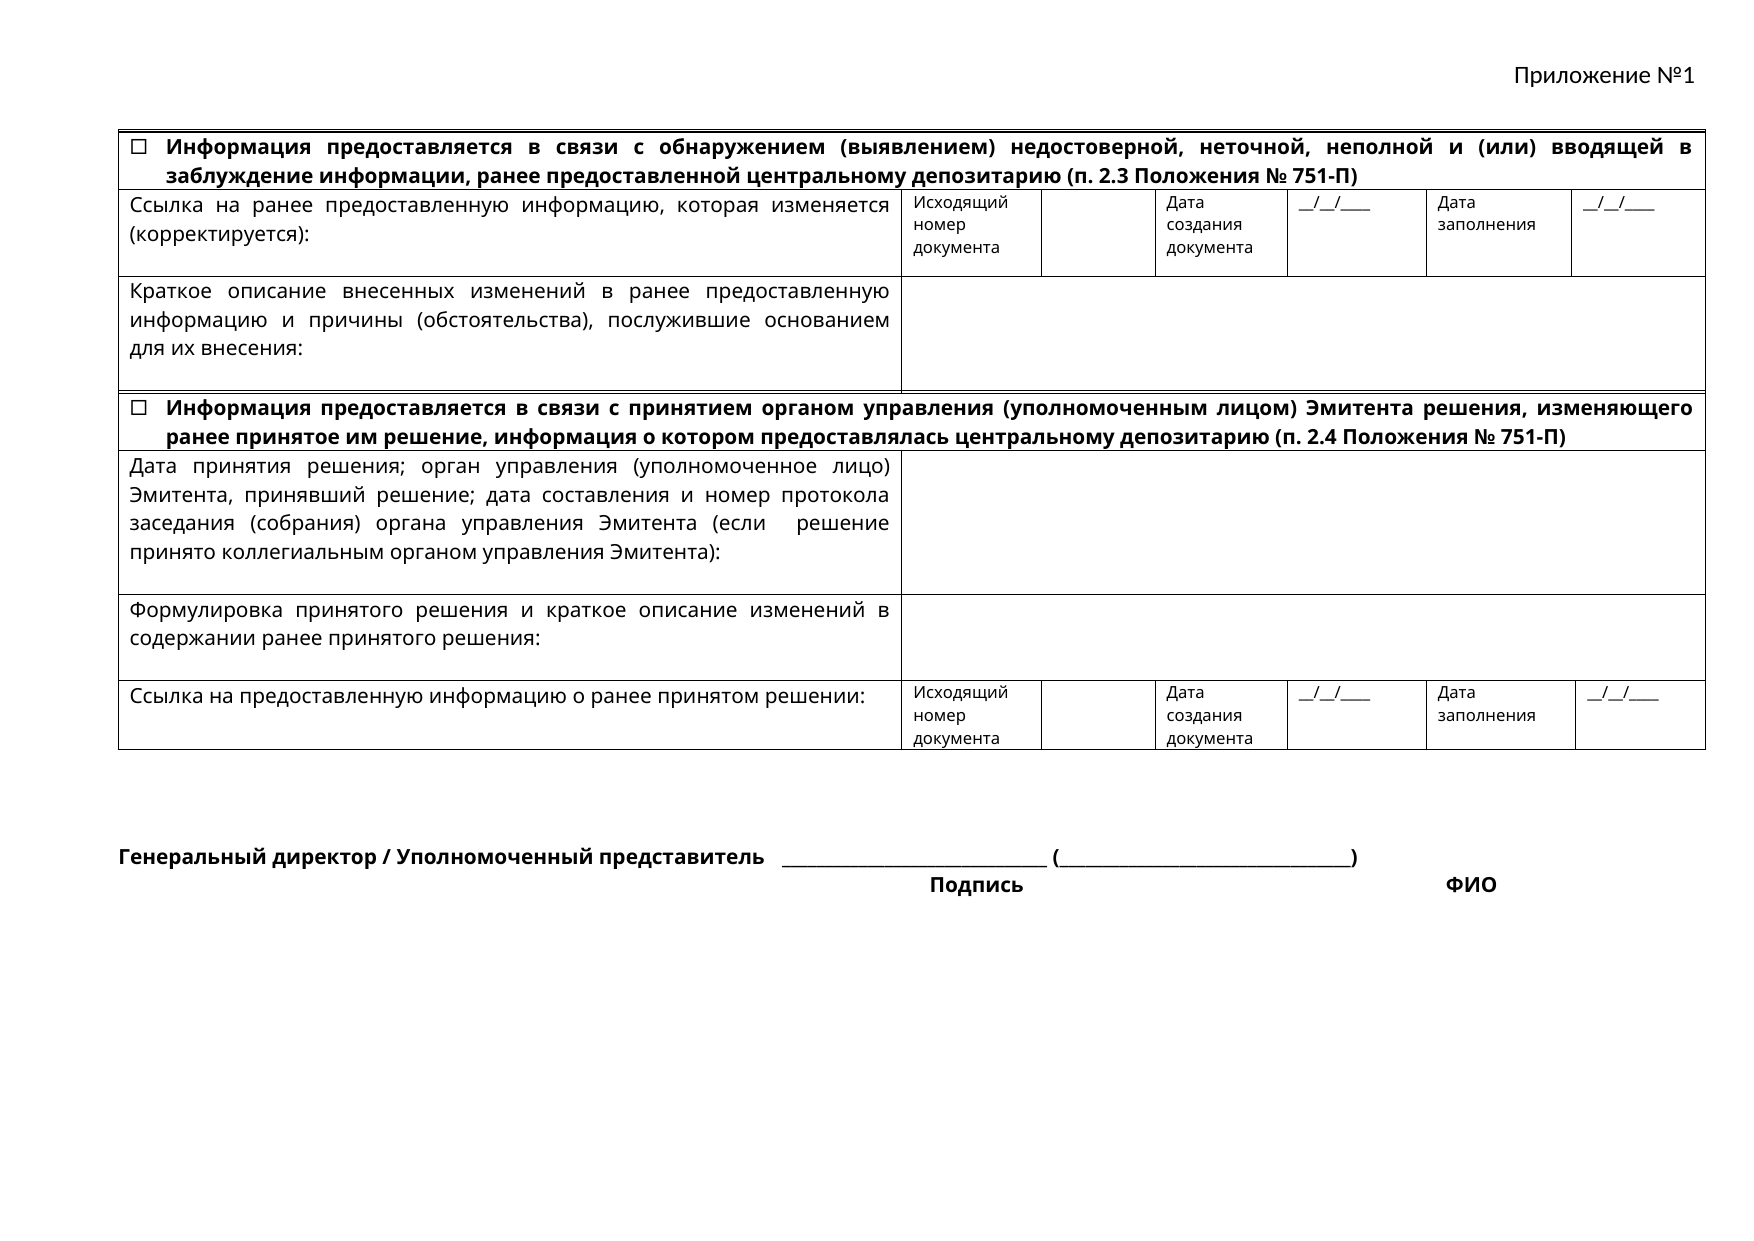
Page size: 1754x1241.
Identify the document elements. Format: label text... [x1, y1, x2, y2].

table_cell Дата создания документа [1156, 190, 1287, 276]
table_cell Исходящий номер документа [902, 681, 1041, 749]
table_cell [1042, 681, 1155, 749]
table_cell Ссылка на ранее предоставленную информацию, которая изменяется (корректируется): [119, 190, 901, 276]
table_cell __/__/____ [1576, 681, 1705, 749]
table_header Информация предоставляется в связи с обнаружением (выявлением) недостоверной, неточной, неполной и (или) вводящей в заблуждение информации, ранее предоставленной центральному депозитарию (п. 2.3 Положения № 751-П) [119, 133, 1705, 189]
table_cell __/__/____ [1572, 190, 1705, 276]
table_cell Информация предоставляется в связи с принятием органом управления (уполномоченным лицом) Эмитента решения, изменяющего ранее принятое им решение, информация о котором предоставлялась центральному депозитарию (п. 2.4 Положения № 751-П) [119, 394, 1705, 450]
table_cell Дата создания документа [1156, 681, 1287, 749]
table_cell Формулировка принятого решения и краткое описание изменений в содержании ранее принятого решения: [119, 595, 901, 680]
table_cell Исходящий номер документа [902, 190, 1041, 276]
table_cell __/__/____ [1288, 190, 1426, 276]
table_cell Ссылка на предоставленную информацию о ранее принятом решении: [119, 681, 901, 749]
table_cell [1042, 190, 1155, 276]
table_cell Дата заполнения [1427, 681, 1575, 749]
table_cell Дата принятия решения; орган управления (уполномоченное лицо) Эмитента, принявший решение; дата составления и номер протокола заседания (собрания) органа управления Эмитента (если решение принято коллегиальным органом управления Эмитента): [119, 451, 901, 594]
text Генеральный директор / Уполномоченный представитель _______________________________ (__________________________________) [118, 842, 1695, 870]
table_cell Краткое описание внесенных изменений в ранее предоставленную информацию и причины (обстоятельства), послужившие основанием для их внесения: [119, 277, 901, 390]
table_cell __/__/____ [1288, 681, 1426, 749]
text Приложение №1 [103, 59, 1695, 89]
table_cell [902, 595, 1705, 680]
text Подпись ФИО [118, 870, 1695, 899]
table_cell [902, 451, 1705, 594]
table_cell Дата заполнения [1427, 190, 1571, 276]
table_cell [902, 277, 1705, 390]
